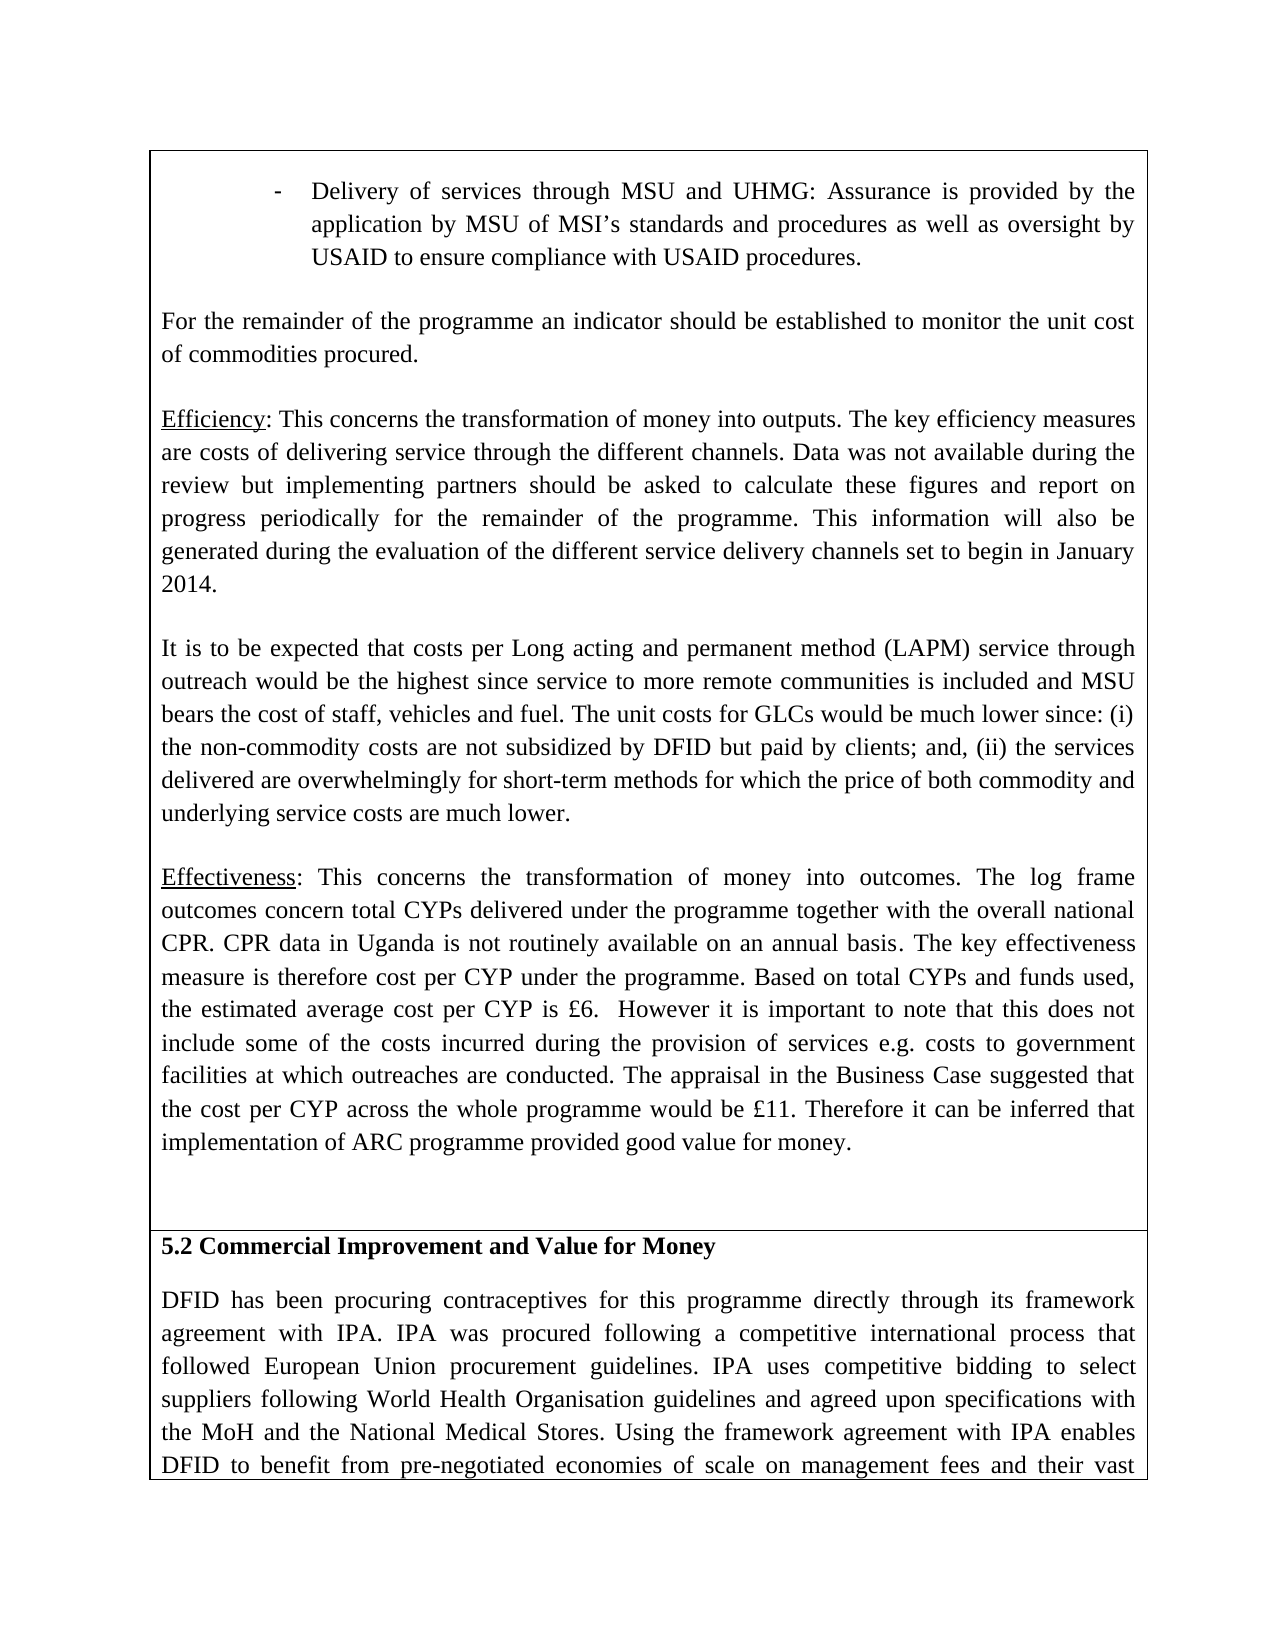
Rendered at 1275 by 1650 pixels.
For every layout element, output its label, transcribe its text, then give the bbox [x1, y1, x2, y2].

table_cell 5.2 Commercial Improvement and Value for Money DFID has been procuring contraceptives for this programme directly through its framework agreement with IPA. IPA was procured following a competitive international process that followed European Union procurement guidelines. IPA uses competitive bidding to select suppliers following World Health Organisation guidelines and agreed upon specifications with the MoH and the National Medical Stores. Using the framework agreement with IPA enables DFID to benefit from pre-negotiated economies of scale on management fees and their vast knowledge in procurement and project management. In addition, IPA is well versed with market changes, have a big negotiating power and have mechanisms to drive down costs. Role of project Partners The performance of MSU is considered to be strong in most areas, except for building capacity of the public health system. MSU will remain an important player in the family planning landscape in Uganda in coming years. A key challenge that will need to be resolved is a potential tension between its role as a player in the FP market and a potentially wider ‘public good’- type policy function in the system. Already MSU is supporting a hotline that is available to all FP users in Uganda free of charge. In the event that the vouchers currently used just for Blue Star clinics became transferable for use in other providers or if MSU took on a role in training and accreditation beyond Blue Star clinics then conflicts of interest would arise that would need to be addressed. UHMG has also performed strongly in its areas of strength namely social marketing and communications/behaviour change. There is concern over its level of competence as a social franchiser particularly around its capacity for effective training, accreditation, reporting and quality assurance of clinical services in the GLC network. This is not just an issue for FP – but for the other services such as HIV, malaria and maternal health that the GLCs provide. UHMG recognizes this issue as a strategic priority and is committed to addressing it. However this does not represent a significant risk for this programme’s objectives because the share of LAPM delivered through GLCs is significantly small by those delivered through other channels. The vast majority of the CYPs delivered by the GLCs are through short-term methods (i.e. pills, injectables). Nevertheless, a key recommendation of this review is that working with UHMG to strengthen its quality assurance function should be made a priority for monitoring over the coming period. USAID has worked effectively to manage and implement DFID resources in this programme. Strong results are being delivered on DFID’s behalf through the social marketing and outreach services. The ‘delegated authority’ arrangement represented an effective model when the programme was launched in 2011 given (i) DFID’s limited technical advisory capacity and (ii) the priority of finding channels for rapid scale-up of services. That said, the policy landscape has changed since 2011and DFID has significantly increased it’s in country technical capacity on health and is playing a leadership role in policy dialogue with government, implementers and other stakeholders. However, the current model at times dampens that function for DFID. In the event that DFID were to consider designing follow-on support for FP in Uganda after the end of this programme, it will be important to consider the possible delivery models that enhance DFID’s comparative advantage while avoiding duplication and strengthening the host country’s capacity to provide improved and integrated health services including family planning. Does the project still represent Value for Money? Yes If not, what actions will you take [151, 1231, 1147, 1479]
table_header Delivery of services through MSU and UHMG: Assurance is provided by the application by MSU of MSI’s standards and procedures as well as oversight by USAID to ensure compliance with USAID procedures. For the remainder of the programme an indicator should be established to monitor the unit cost of commodities procured. Efficiency: This concerns the transformation of money into outputs. The key efficiency measures are costs of delivering service through the different channels. Data was not available during the review but implementing partners should be asked to calculate these figures and report on progress periodically for the remainder of the programme. This information will also be generated during the evaluation of the different service delivery channels set to begin in January 2014. It is to be expected that costs per Long acting and permanent method (LAPM) service through outreach would be the highest since service to more remote communities is included and MSU bears the cost of staff, vehicles and fuel. The unit costs for GLCs would be much lower since: (i) the non-commodity costs are not subsidized by DFID but paid by clients; and, (ii) the services delivered are overwhelmingly for short-term methods for which the price of both commodity and underlying service costs are much lower. Effectiveness: This concerns the transformation of money into outcomes. The log frame outcomes concern total CYPs delivered under the programme together with the overall national CPR. CPR data in Uganda is not routinely available on an annual basis. The key effectiveness measure is therefore cost per CYP under the programme. Based on total CYPs and funds used, the estimated average cost per CYP is £6. However it is important to note that this does not include some of the costs incurred during the provision of services e.g. costs to government facilities at which outreaches are conducted. The appraisal in the Business Case suggested that the cost per CYP across the whole programme would be £11. Therefore it can be inferred that implementation of ARC programme provided good value for money. [151, 151, 1147, 1230]
